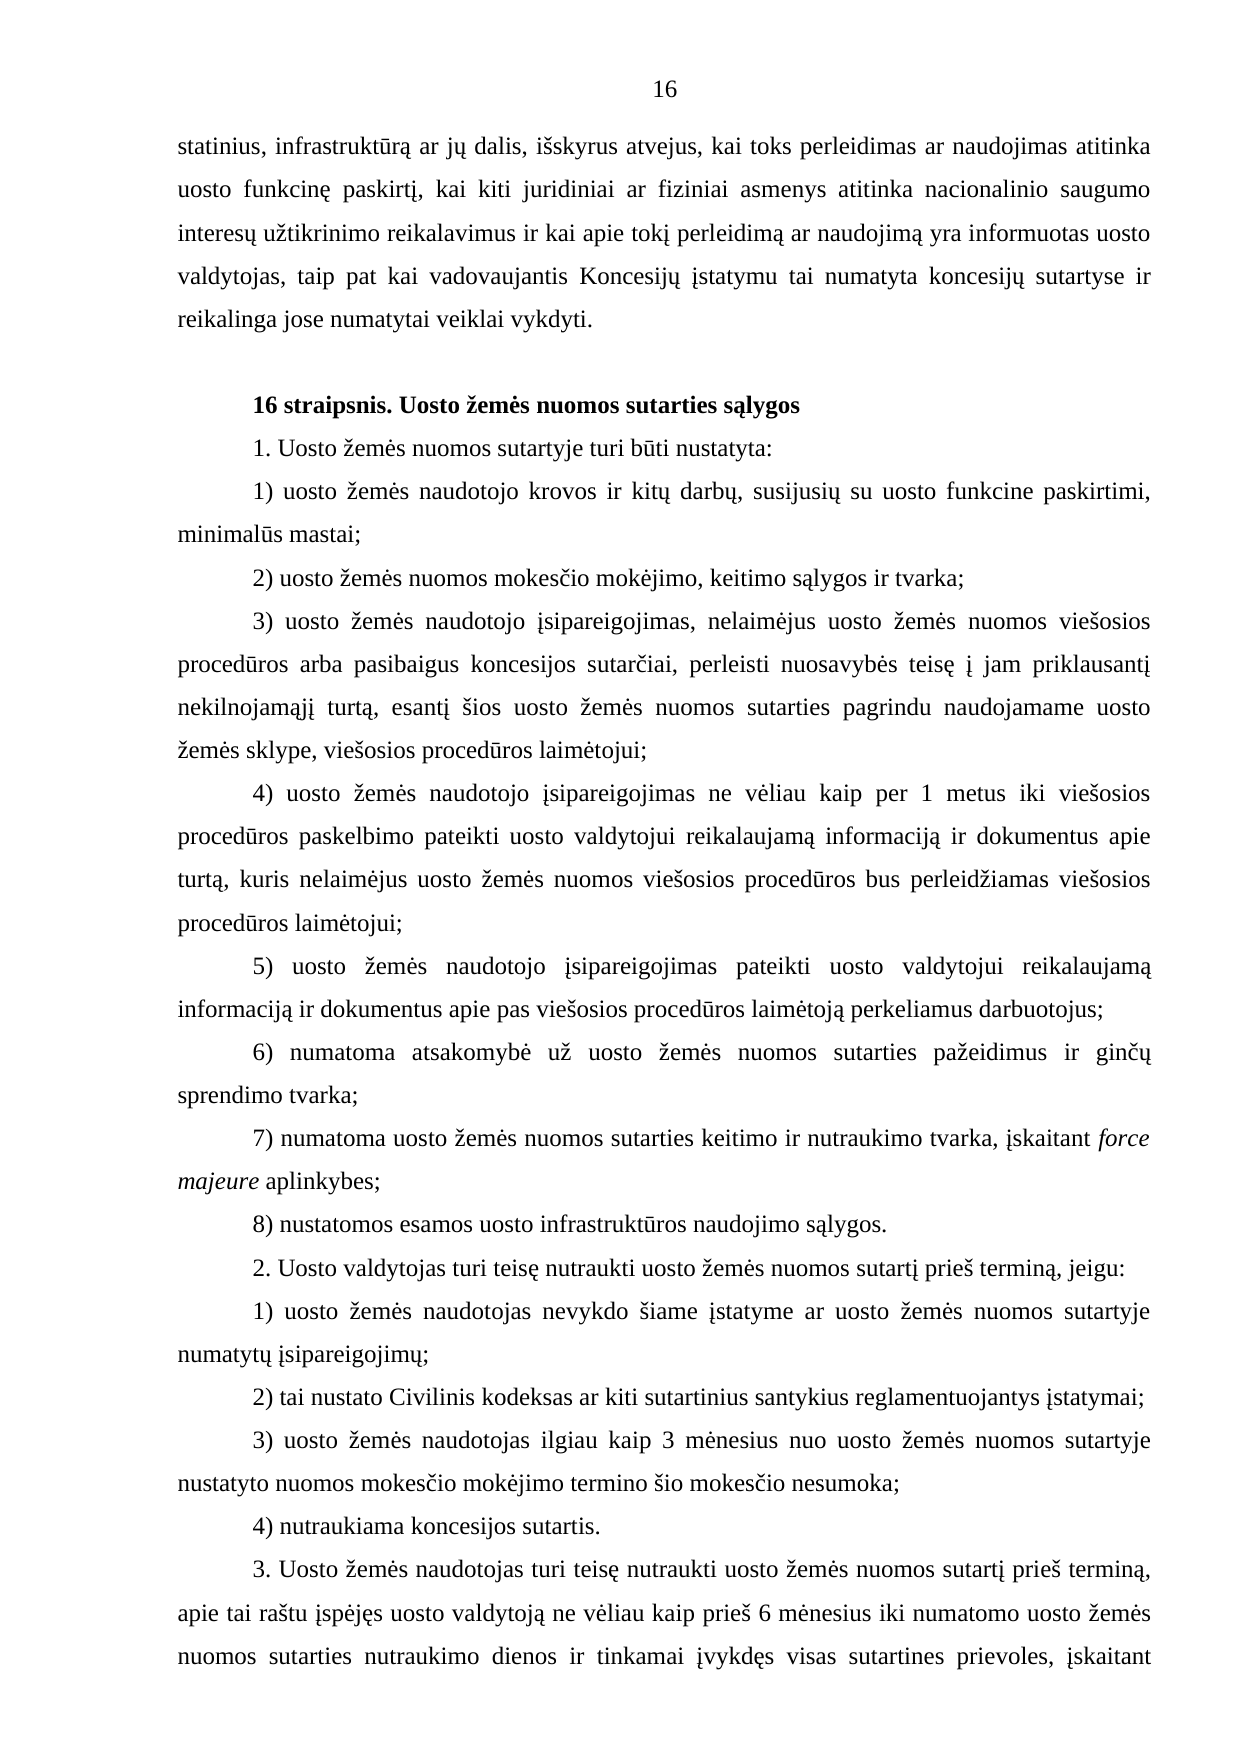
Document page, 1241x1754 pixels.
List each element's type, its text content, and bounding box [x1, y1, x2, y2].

text 16 straipsnis. Uosto žemės nuomos sutarties sąlygos [177, 390, 1152, 419]
text 4) nutraukiama koncesijos sutartis. [177, 1511, 1152, 1540]
text 2) tai nustato Civilinis kodeksas ar kiti sutartinius santykius reglamentuojantys įstatymai; [177, 1382, 1152, 1411]
text 3) uosto žemės naudotojas ilgiau kaip 3 mėnesius nuo uosto žemės nuomos sutartyje nustatyto nuomos mokesčio mokėjimo termino šio mokesčio nesumoka; [177, 1425, 1152, 1497]
text 7) numatoma uosto žemės nuomos sutarties keitimo ir nutraukimo tvarka, įskaitant force majeure aplinkybes; [177, 1123, 1152, 1195]
text 2. Uosto valdytojas turi teisę nutraukti uosto žemės nuomos sutartį prieš terminą, jeigu: [177, 1253, 1152, 1281]
text 3. Uosto žemės naudotojas turi teisę nutraukti uosto žemės nuomos sutartį prieš terminą, apie tai raštu įspėjęs uosto valdytoją ne vėliau kaip prieš 6 mėnesius iki numatomo uosto žemės nuomos sutarties nutraukimo dienos ir tinkamai įvykdęs visas sutartines prievoles, įskaitant [177, 1554, 1152, 1669]
text 4) uosto žemės naudotojo įsipareigojimas ne vėliau kaip per 1 metus iki viešosios procedūros paskelbimo pateikti uosto valdytojui reikalaujamą informaciją ir dokumentus apie turtą, kuris nelaimėjus uosto žemės nuomos viešosios procedūros bus perleidžiamas viešosios procedūros laimėtojui; [177, 778, 1152, 936]
text statinius, infrastruktūrą ar jų dalis, išskyrus atvejus, kai toks perleidimas ar naudojimas atitinka uosto funkcinę paskirtį, kai kiti juridiniai ar fiziniai asmenys atitinka nacionalinio saugumo interesų užtikrinimo reikalavimus ir kai apie tokį perleidimą ar naudojimą yra informuotas uosto valdytojas, taip pat kai vadovaujantis Koncesijų įstatymu tai numatyta koncesijų sutartyse ir reikalinga jose numatytai veiklai vykdyti. [177, 131, 1152, 333]
text 1) uosto žemės naudotojo krovos ir kitų darbų, susijusių su uosto funkcine paskirtimi, minimalūs mastai; [177, 476, 1152, 548]
text 1) uosto žemės naudotojas nevykdo šiame įstatyme ar uosto žemės nuomos sutartyje numatytų įsipareigojimų; [177, 1296, 1152, 1368]
text 2) uosto žemės nuomos mokesčio mokėjimo, keitimo sąlygos ir tvarka; [177, 563, 1152, 591]
text 5) uosto žemės naudotojo įsipareigojimas pateikti uosto valdytojui reikalaujamą informaciją ir dokumentus apie pas viešosios procedūros laimėtoją perkeliamus darbuotojus; [177, 951, 1152, 1023]
text 8) nustatomos esamos uosto infrastruktūros naudojimo sąlygos. [177, 1209, 1152, 1238]
text 1. Uosto žemės nuomos sutartyje turi būti nustatyta: [177, 433, 1152, 462]
text 3) uosto žemės naudotojo įsipareigojimas, nelaimėjus uosto žemės nuomos viešosios procedūros arba pasibaigus koncesijos sutarčiai, perleisti nuosavybės teisę į jam priklausantį nekilnojamąjį turtą, esantį šios uosto žemės nuomos sutarties pagrindu naudojamame uosto žemės sklype, viešosios procedūros laimėtojui; [177, 606, 1152, 764]
text 6) numatoma atsakomybė už uosto žemės nuomos sutarties pažeidimus ir ginčų sprendimo tvarka; [177, 1037, 1152, 1109]
